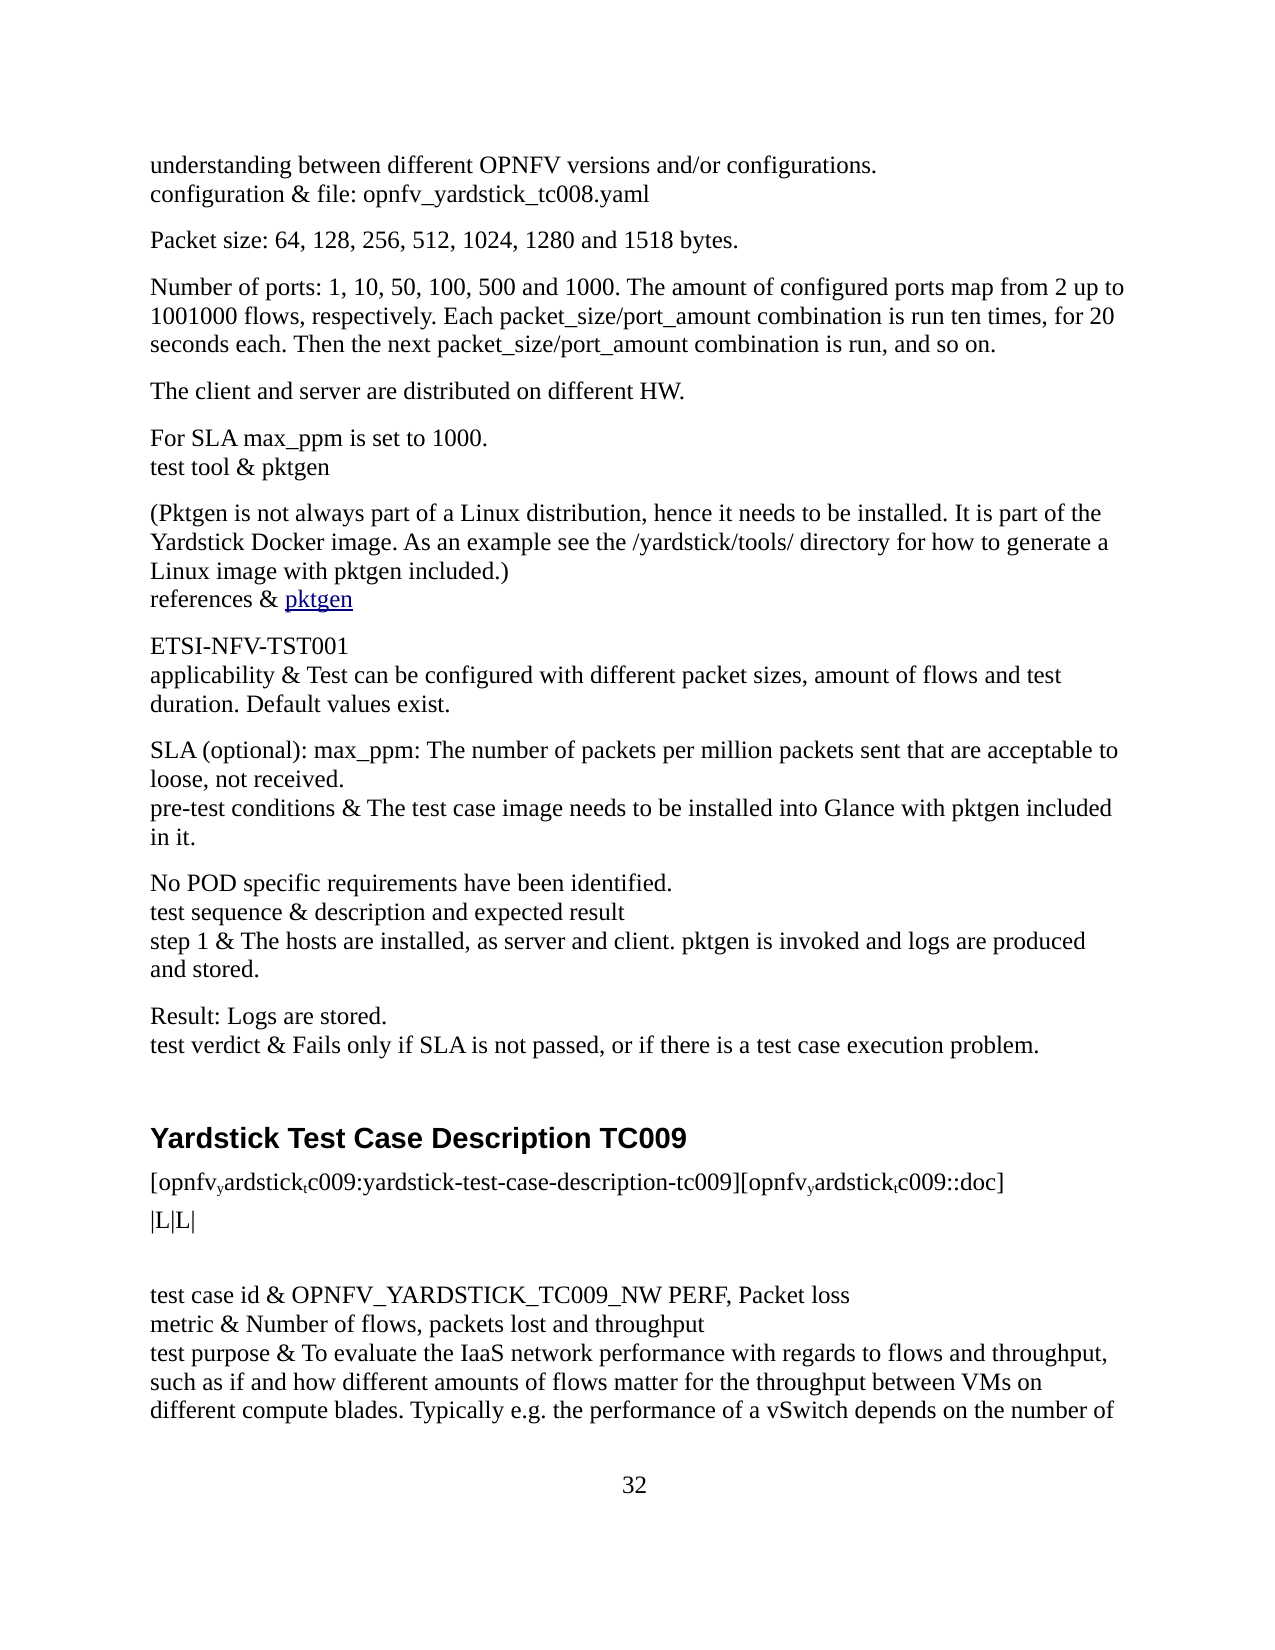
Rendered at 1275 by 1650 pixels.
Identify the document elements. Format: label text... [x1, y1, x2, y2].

text SLA (optional): max_ppm: The number of packets per million packets sent that are acceptable to loose, not received. pre-test conditions & The test case image needs to be installed into Glance with pktgen included in it. [150, 735, 1125, 850]
text No POD specific requirements have been identified. test sequence & description and expected result step 1 & The hosts are installed, as server and client. pktgen is invoked and logs are produced and stored. [150, 868, 1125, 983]
text The client and server are distributed on different HW. [150, 376, 1125, 405]
text Result: Logs are stored. test verdict & Fails only if SLA is not passed, or if there is a test case execution problem. [150, 1001, 1125, 1087]
text ETSI-NFV-TST001 applicability & Test can be configured with different packet sizes, amount of flows and test duration. Default values exist. [150, 631, 1125, 717]
subtitle Yardstick Test Case Description TC009 [150, 1121, 1125, 1155]
text For SLA max_ppm is set to 1000. test tool & pktgen [150, 423, 1125, 480]
text [opnfvyardsticktc009:yardstick-test-case-description-tc009][opnfvyardsticktc009::doc] [150, 1167, 1125, 1196]
text (Pktgen is not always part of a Linux distribution, hence it needs to be installed. It is part of the Yardstick Docker image. As an example see the /yardstick/tools/ directory for how to generate a Linux image with pktgen included.) references & pktgen [150, 498, 1125, 613]
text |L|L| [150, 1205, 1125, 1234]
text Packet size: 64, 128, 256, 512, 1024, 1280 and 1518 bytes. [150, 225, 1125, 254]
text understanding between different OPNFV versions and/or configurations. configuration & file: opnfv_yardstick_tc008.yaml [150, 150, 1125, 207]
text test case id & OPNFV_YARDSTICK_TC009_NW PERF, Packet loss metric & Number of flows, packets lost and throughput test purpose & To evaluate the IaaS network performance with regards to flows and throughput, such as if and how different amounts of flows matter for the throughput between VMs on different compute blades. Typically e.g. the performance of a vSwitch depends on the number of [150, 1252, 1125, 1424]
text Number of ports: 1, 10, 50, 100, 500 and 1000. The amount of configured ports map from 2 up to 1001000 flows, respectively. Each packet_size/port_amount combination is run ten times, for 20 seconds each. Then the next packet_size/port_amount combination is run, and so on. [150, 272, 1125, 358]
